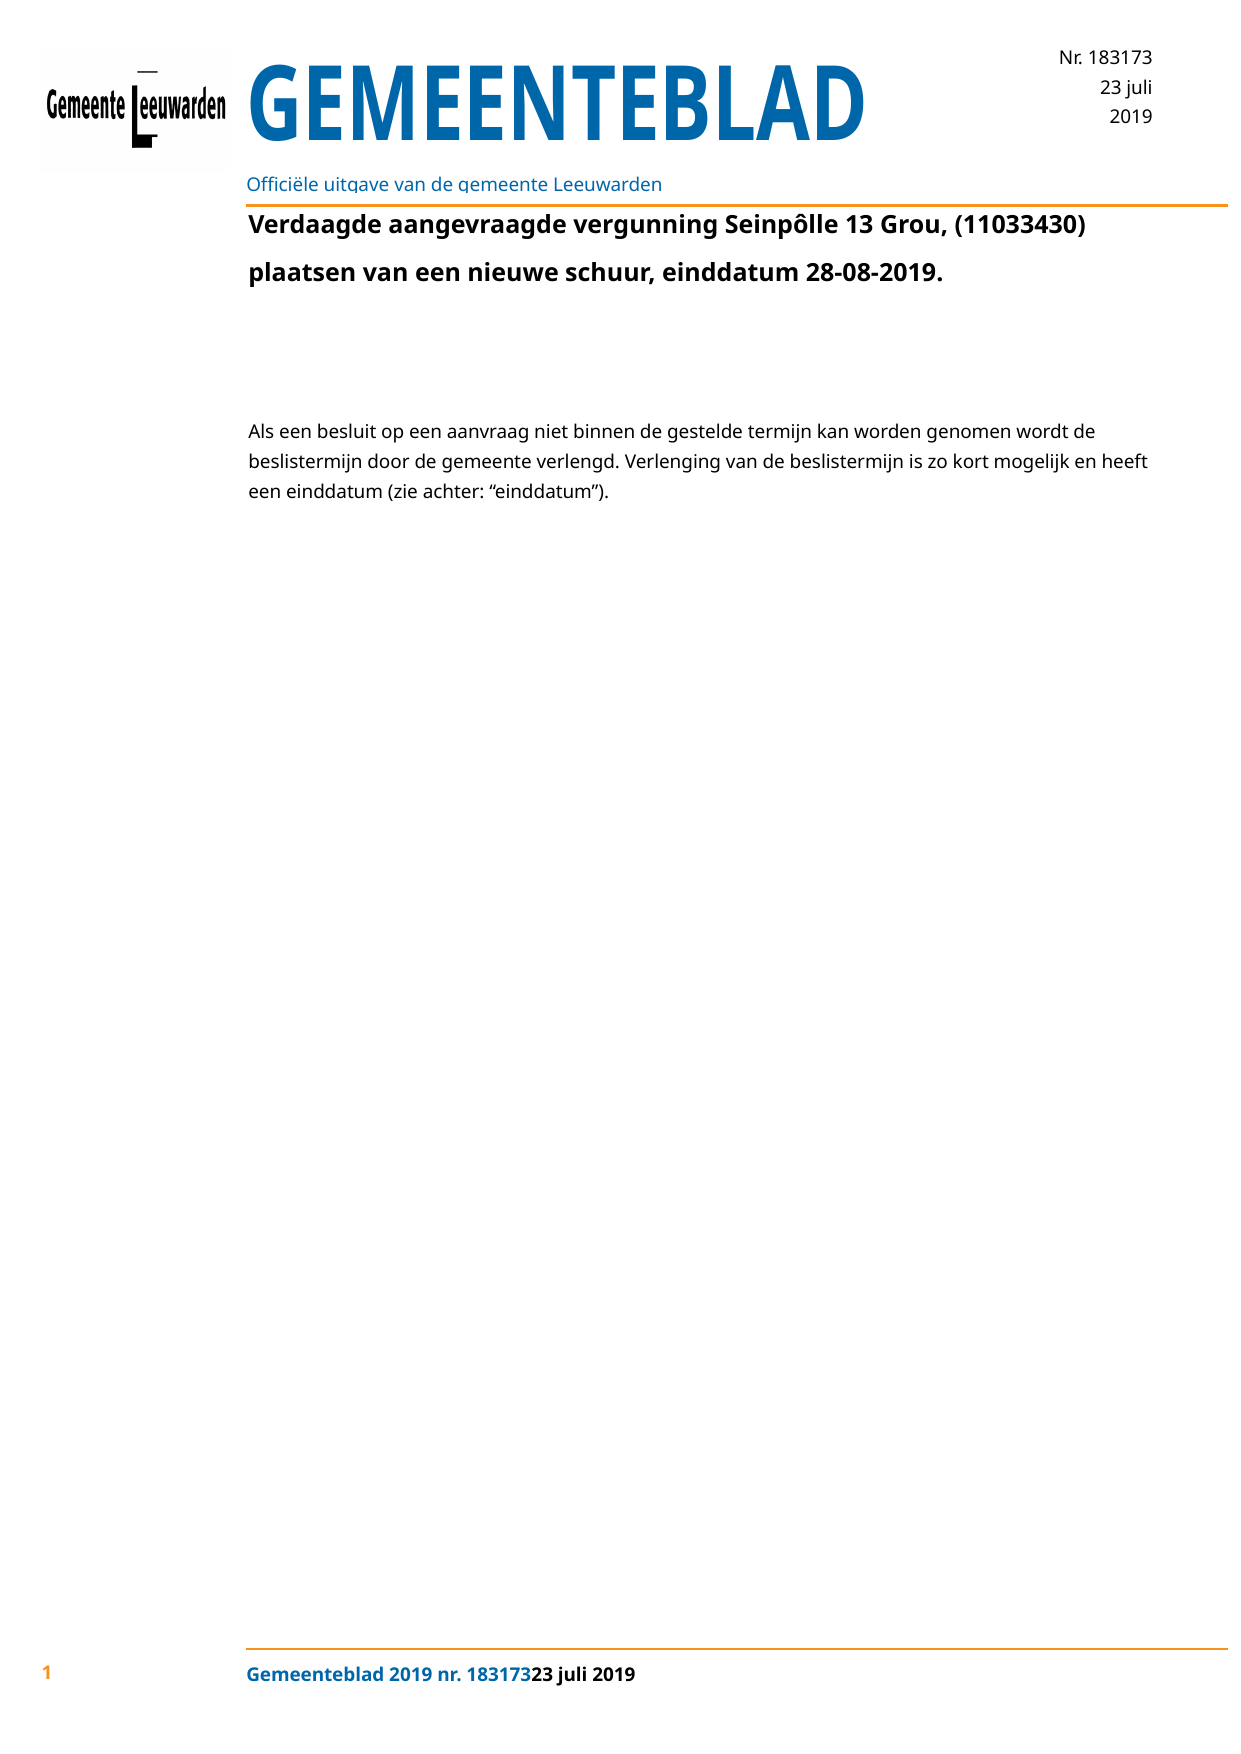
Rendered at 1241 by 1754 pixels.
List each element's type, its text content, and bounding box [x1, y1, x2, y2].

picture [41, 47, 231, 172]
text Als een besluit op een aanvraag niet binnen de gestelde termijn kan worden genomen wordt de beslistermijn door de gemeente verlengd. Verlenging van de beslistermijn is zo kort mogelijk en heeft een einddatum (zie achter: “einddatum”). [248, 419, 1152, 504]
text Verdaagde aangevraagde vergunning Seinpôlle 13 Grou, (11033430) plaatsen van een nieuwe schuur, einddatum 28-08-2019. [248, 207, 1152, 288]
